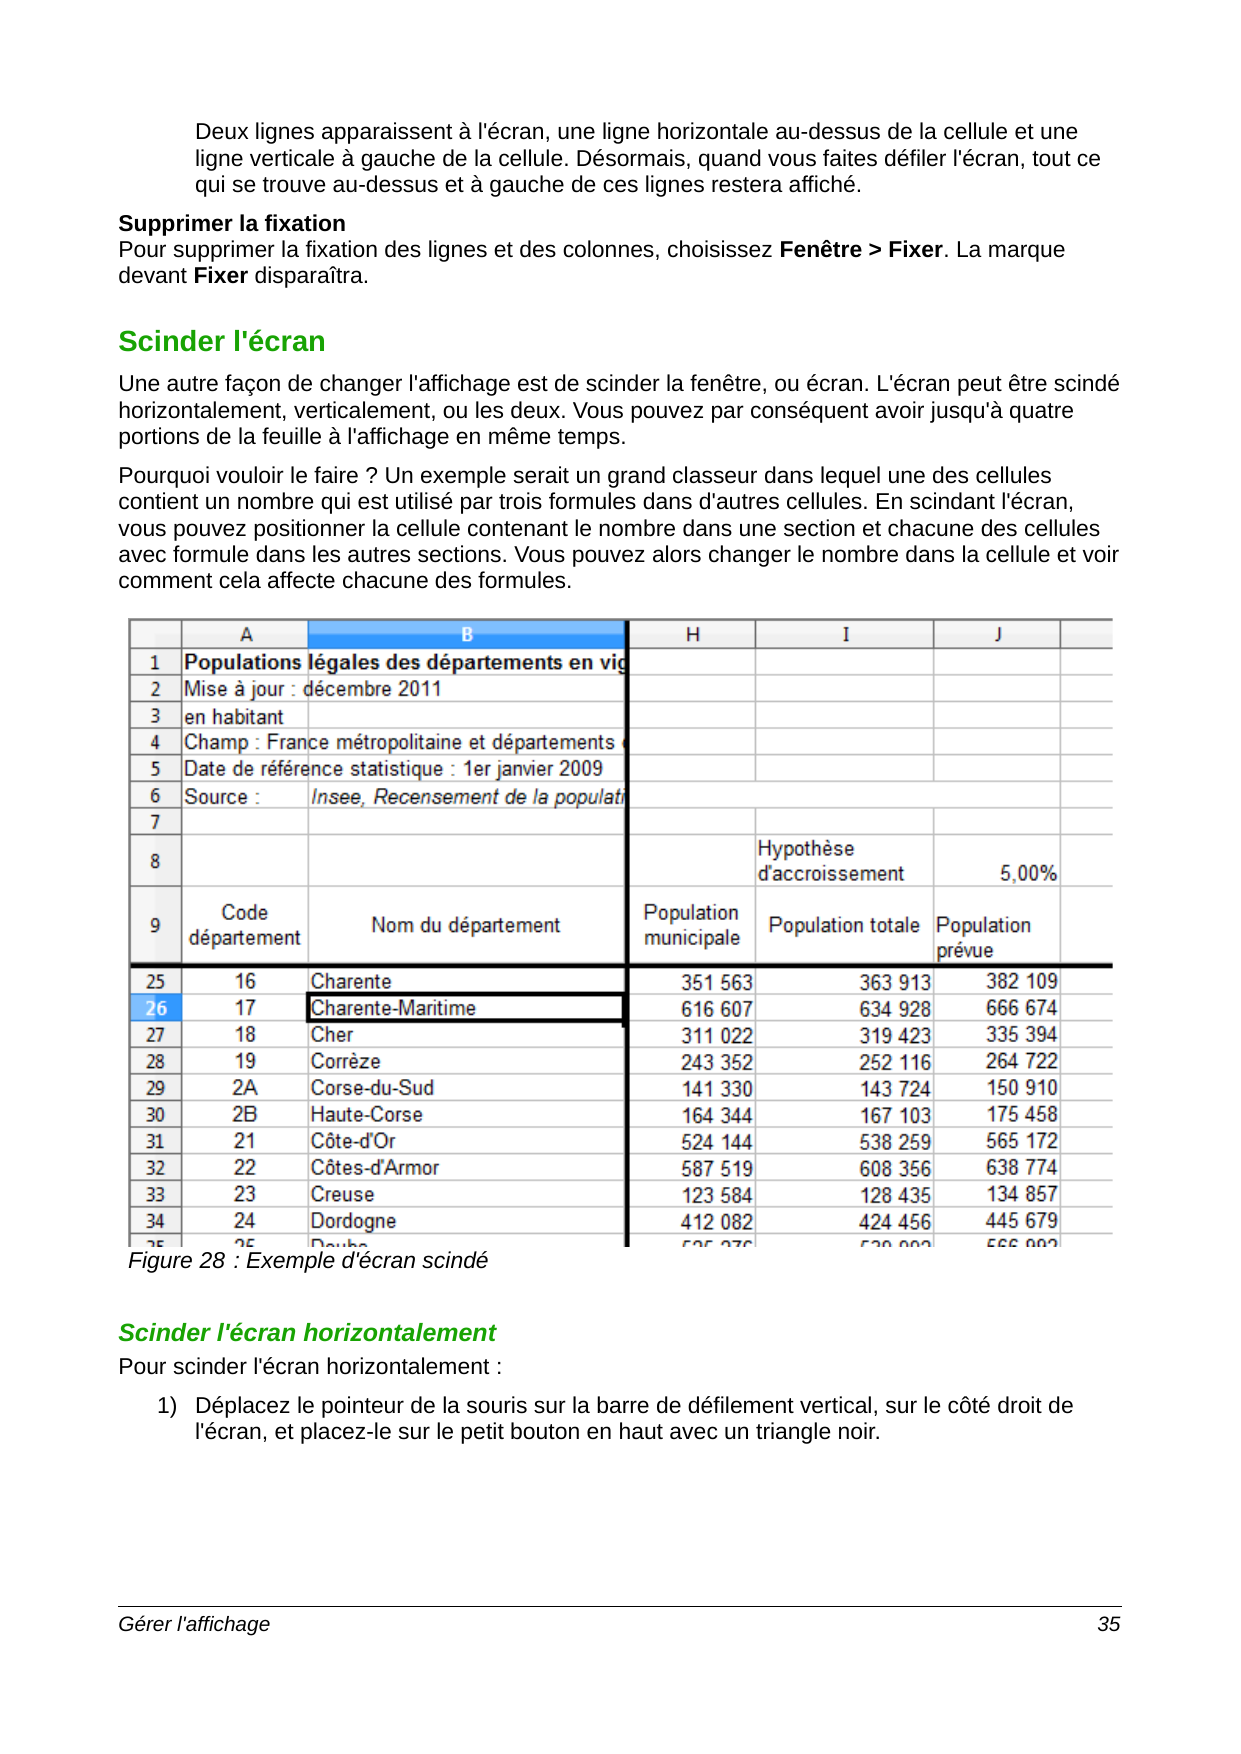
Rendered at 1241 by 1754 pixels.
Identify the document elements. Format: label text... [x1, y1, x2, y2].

text Supprimer la fixation [118, 210, 1122, 236]
text Figure 28 : Exemple d'écran scindé [128, 1247, 1112, 1273]
text Une autre façon de changer l'affichage est de scinder la fenêtre, ou écran. L'écran peut être scindé horizontalement, verticalement, ou les deux. Vous pouvez par conséquent avoir jusqu'à quatre portions de la feuille à l'affichage en même temps. [118, 370, 1122, 449]
list Déplacez le pointeur de la souris sur la barre de défilement vertical, sur le côté droit de l'écran, et placez-le sur le petit bouton en haut avec un triangle noir. [177, 1392, 1122, 1445]
text Pour supprimer la fixation des lignes et des colonnes, choisissez Fenêtre > Fixer. La marque devant Fixer disparaîtra. [118, 236, 1122, 289]
subtitle Scinder l'écran horizontalement [118, 1318, 1122, 1347]
picture [128, 618, 1113, 1247]
list Deux lignes apparaissent à l'écran, une ligne horizontale au-dessus de la cellule et une ligne verticale à gauche de la cellule. Désormais, quand vous faites défiler l'écran, tout ce qui se trouve au-dessus et à gauche de ces lignes restera affiché. [195, 118, 1122, 197]
text Pour scinder l'écran horizontalement : [118, 1353, 1122, 1379]
subtitle Scinder l'écran [118, 324, 1122, 358]
text Pourquoi vouloir le faire ? Un exemple serait un grand classeur dans lequel une des cellules contient un nombre qui est utilisé par trois formules dans d'autres cellules. En scindant l'écran, vous pouvez positionner la cellule contenant le nombre dans une section et chacune des cellules avec formule dans les autres sections. Vous pouvez alors changer le nombre dans la cellule et voir comment cela affecte chacune des formules. [118, 462, 1122, 593]
